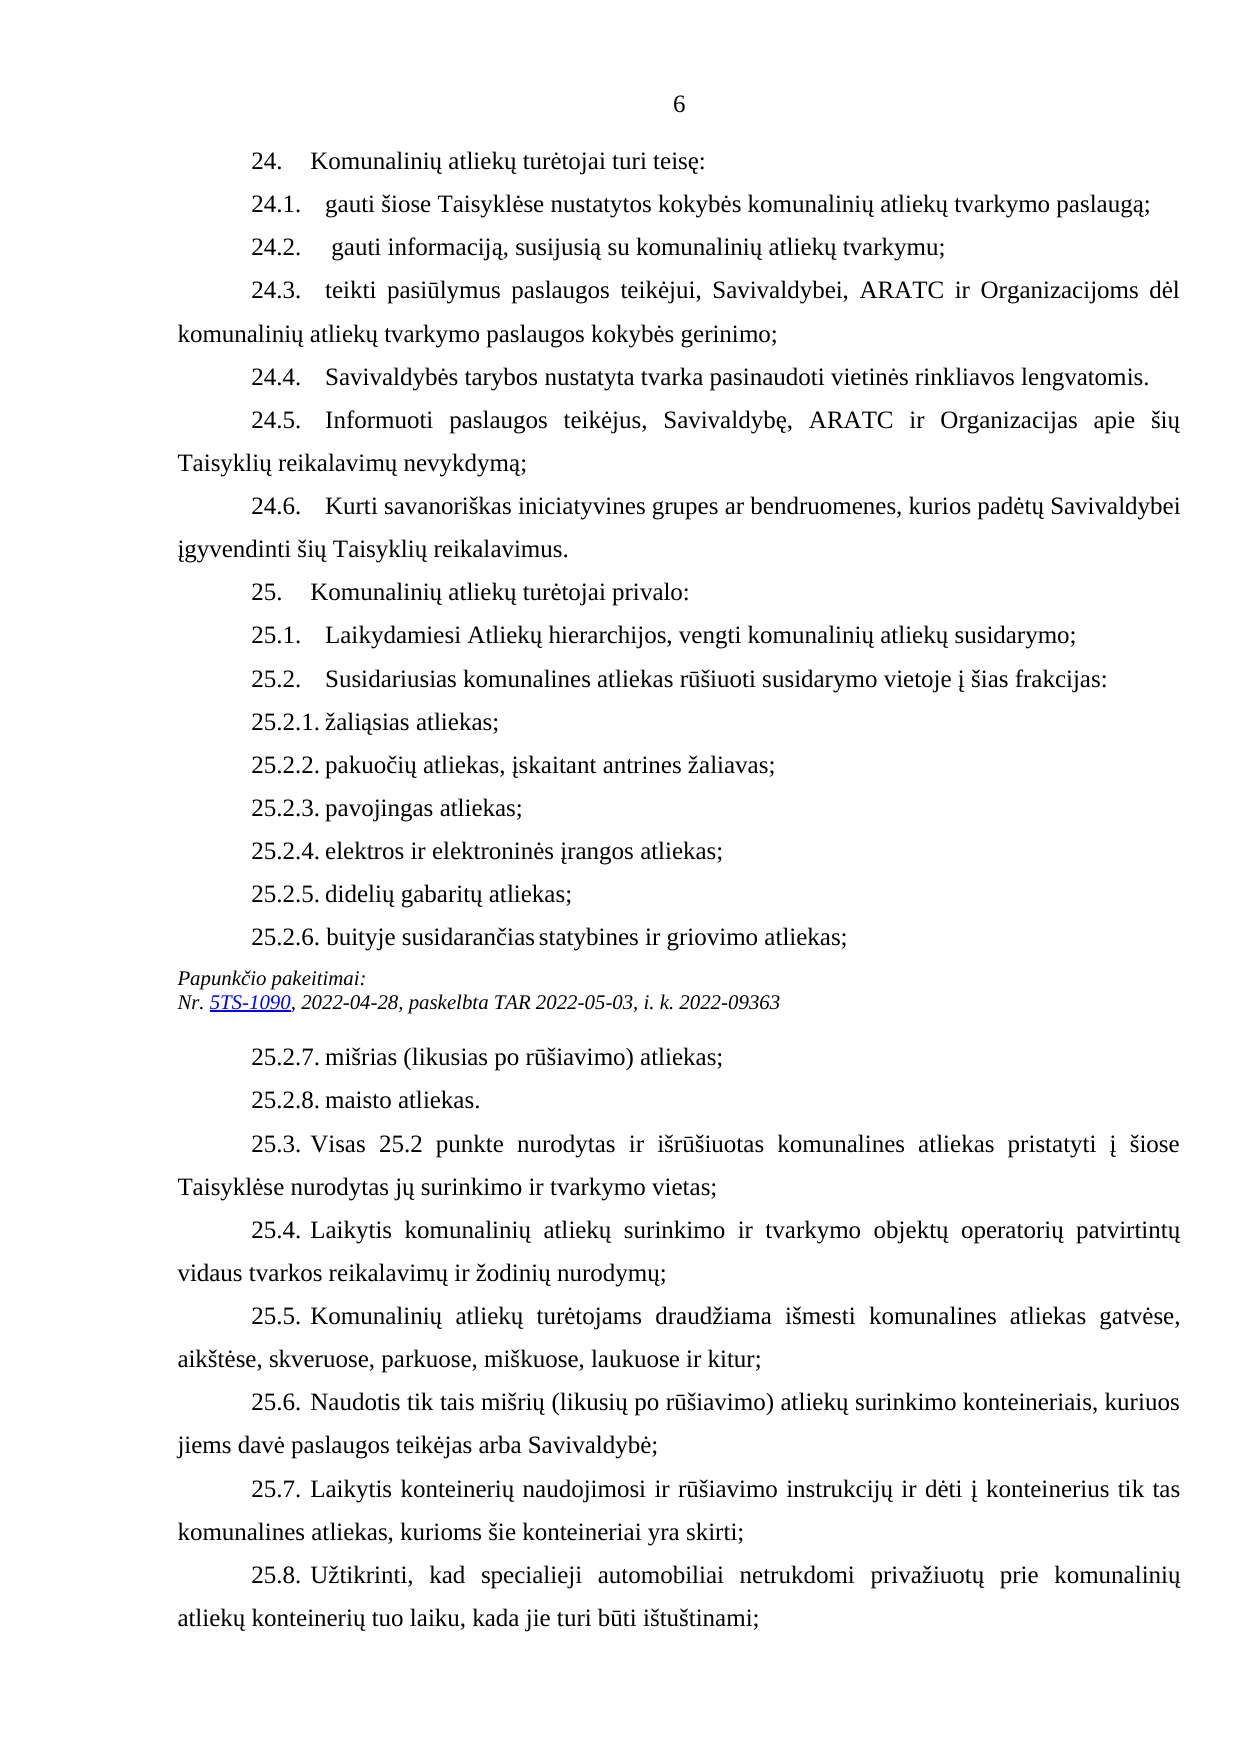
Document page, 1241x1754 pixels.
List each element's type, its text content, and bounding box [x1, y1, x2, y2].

text 25.3. Visas 25.2 punkte nurodytas ir išrūšiuotas komunalines atliekas pristatyti į šiose Taisyklėse nurodytas jų surinkimo ir tvarkymo vietas; [177, 1129, 1181, 1201]
text 25.2.4. elektros ir elektroninės įrangos atliekas; [177, 836, 1181, 865]
text 25.2.1. žaliąsias atliekas; [177, 707, 1181, 736]
text 25. Komunalinių atliekų turėtojai privalo: [177, 577, 1122, 606]
text 25.4. Laikytis komunalinių atliekų surinkimo ir tvarkymo objektų operatorių patvirtintų vidaus tvarkos reikalavimų ir žodinių nurodymų; [177, 1215, 1181, 1287]
text 25.2. Susidariusias komunalines atliekas rūšiuoti susidarymo vietoje į šias frakcijas: [177, 664, 1181, 692]
text 24.5. Informuoti paslaugos teikėjus, Savivaldybę, ARATC ir Organizacijas apie šių Taisyklių reikalavimų nevykdymą; [177, 405, 1181, 477]
text 24.3. teikti pasiūlymus paslaugos teikėjui, Savivaldybei, ARATC ir Organizacijoms dėl komunalinių atliekų tvarkymo paslaugos kokybės gerinimo; [177, 276, 1181, 347]
text 25.2.6. buityje susidarančias statybines ir griovimo atliekas; [177, 922, 1181, 951]
text 24.4. Savivaldybės tarybos nustatyta tvarka pasinaudoti vietinės rinkliavos lengvatomis. [177, 362, 1181, 391]
text 24.2. gauti informaciją, susijusią su komunalinių atliekų tvarkymu; [177, 232, 1181, 261]
text 25.2.2. pakuočių atliekas, įskaitant antrines žaliavas; [177, 750, 1181, 779]
text 25.2.3. pavojingas atliekas; [177, 793, 1181, 822]
text 24.1. gauti šiose Taisyklėse nustatytos kokybės komunalinių atliekų tvarkymo paslaugą; [177, 189, 1181, 218]
text Papunkčio pakeitimai: [177, 966, 1181, 989]
text 25.6. Naudotis tik tais mišrių (likusių po rūšiavimo) atliekų surinkimo konteineriais, kuriuos jiems davė paslaugos teikėjas arba Savivaldybė; [177, 1387, 1181, 1459]
text 25.7. Laikytis konteinerių naudojimosi ir rūšiavimo instrukcijų ir dėti į konteinerius tik tas komunalines atliekas, kurioms šie konteineriai yra skirti; [177, 1474, 1181, 1546]
text Nr. 5TS-1090, 2022-04-28, paskelbta TAR 2022-05-03, i. k. 2022-09363 [177, 989, 1181, 1014]
text 25.2.5. didelių gabaritų atliekas; [177, 879, 1181, 908]
text 25.2.8. maisto atliekas. [177, 1086, 1181, 1114]
text 25.5. Komunalinių atliekų turėtojams draudžiama išmesti komunalines atliekas gatvėse, aikštėse, skveruose, parkuose, miškuose, laukuose ir kitur; [177, 1301, 1181, 1373]
text 25.2.7. mišrias (likusias po rūšiavimo) atliekas; [177, 1042, 1181, 1071]
text 24.6. Kurti savanoriškas iniciatyvines grupes ar bendruomenes, kurios padėtų Savivaldybei įgyvendinti šių Taisyklių reikalavimus. [177, 491, 1181, 563]
text 25.1. Laikydamiesi Atliekų hierarchijos, vengti komunalinių atliekų susidarymo; [177, 621, 1181, 649]
text 25.8. Užtikrinti, kad specialieji automobiliai netrukdomi privažiuotų prie komunalinių atliekų konteinerių tuo laiku, kada jie turi būti ištuštinami; [177, 1560, 1181, 1632]
text 24. Komunalinių atliekų turėtojai turi teisę: [177, 146, 1181, 175]
